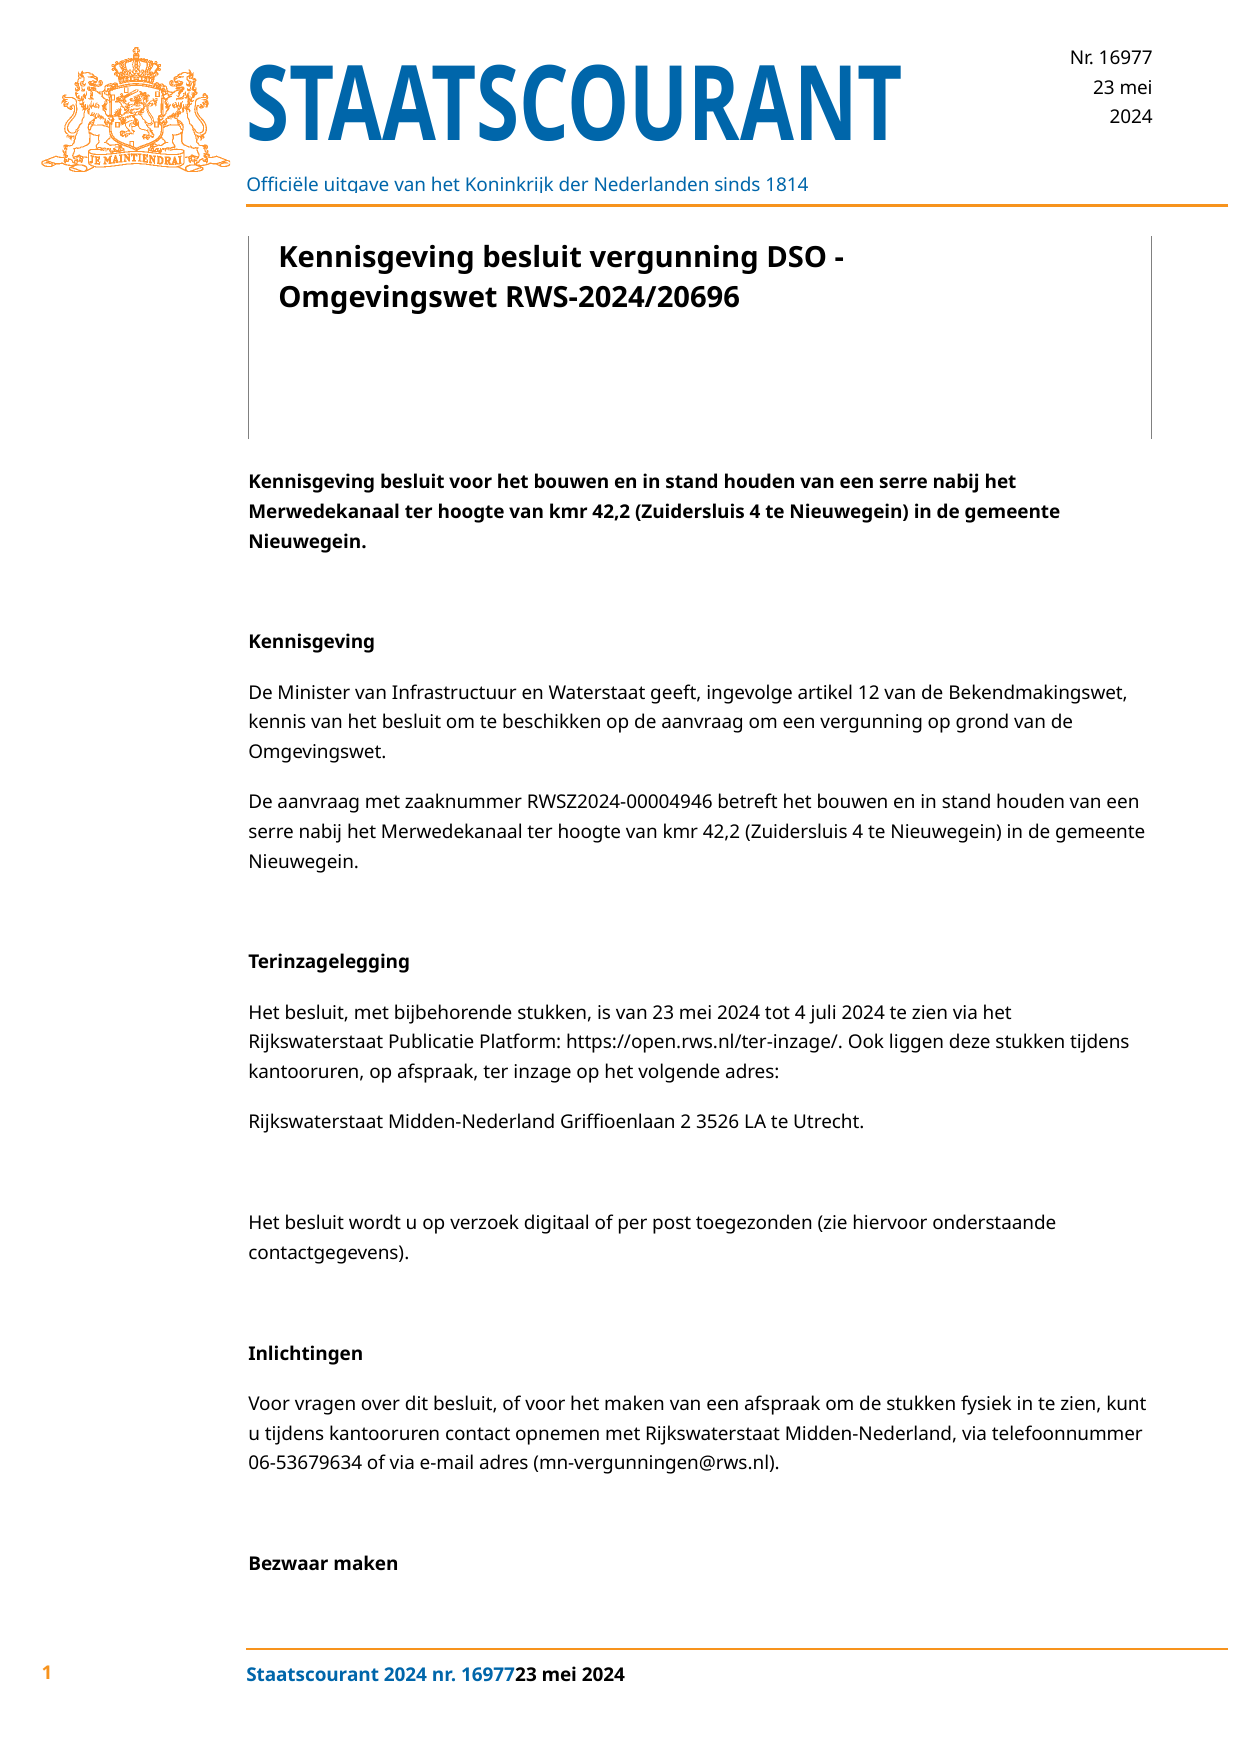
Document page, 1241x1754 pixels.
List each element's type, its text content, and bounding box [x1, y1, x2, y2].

text Kennisgeving besluit voor het bouwen en in stand houden van een serre nabij het Merwedekanaal ter hoogte van kmr 42,2 (Zuidersluis 4 te Nieuwegein) in de gemeente Nieuwegein. [248, 469, 1152, 553]
text Bezwaar maken [248, 1550, 1152, 1576]
table_header [850, 414, 1151, 439]
text Terinzagelegging [248, 949, 1152, 974]
text Het besluit wordt u op verzoek digitaal of per post toegezonden (zie hiervoor onderstaande contactgegevens). [248, 1209, 1152, 1265]
table_header Kennisgeving besluit vergunning DSO - Omgevingswet RWS-2024/20696 [249, 236, 850, 439]
text Voor vragen over dit besluit, of voor het maken van een afspraak om de stukken fysiek in te zien, kunt u tijdens kantooruren contact opnemen met Rijkswaterstaat Midden-Nederland, via telefoonnummer 06-53679634 of via e-mail adres (mn-vergunningen@rws.nl). [248, 1390, 1152, 1475]
table_header [1090, 236, 1151, 413]
text Rijkswaterstaat Midden-Nederland Griffioenlaan 2 3526 LA te Utrecht. [248, 1109, 1152, 1134]
text De Minister van Infrastructuur en Waterstaat geeft, ingevolge artikel 12 van de Bekendmakingswet, kennis van het besluit om te beschikken op de aanvraag om een vergunning op grond van de Omgevingswet. [248, 679, 1152, 764]
picture [41, 47, 231, 172]
text De aanvraag met zaaknummer RWSZ2024-00004946 betreft het bouwen en in stand houden van een serre nabij het Merwedekanaal ter hoogte van kmr 42,2 (Zuidersluis 4 te Nieuwegein) in de gemeente Nieuwegein. [248, 789, 1152, 873]
text Kennisgeving [248, 629, 1152, 654]
text Inlichtingen [248, 1340, 1152, 1366]
text Het besluit, met bijbehorende stukken, is van 23 mei 2024 tot 4 juli 2024 te zien via het Rijkswaterstaat Publicatie Platform: https://open.rws.nl/ter-inzage/. Ook liggen deze stukken tijdens kantooruren, op afspraak, ter inzage op het volgende adres: [248, 999, 1152, 1084]
picture [912, 236, 1090, 414]
table_header [850, 236, 912, 413]
